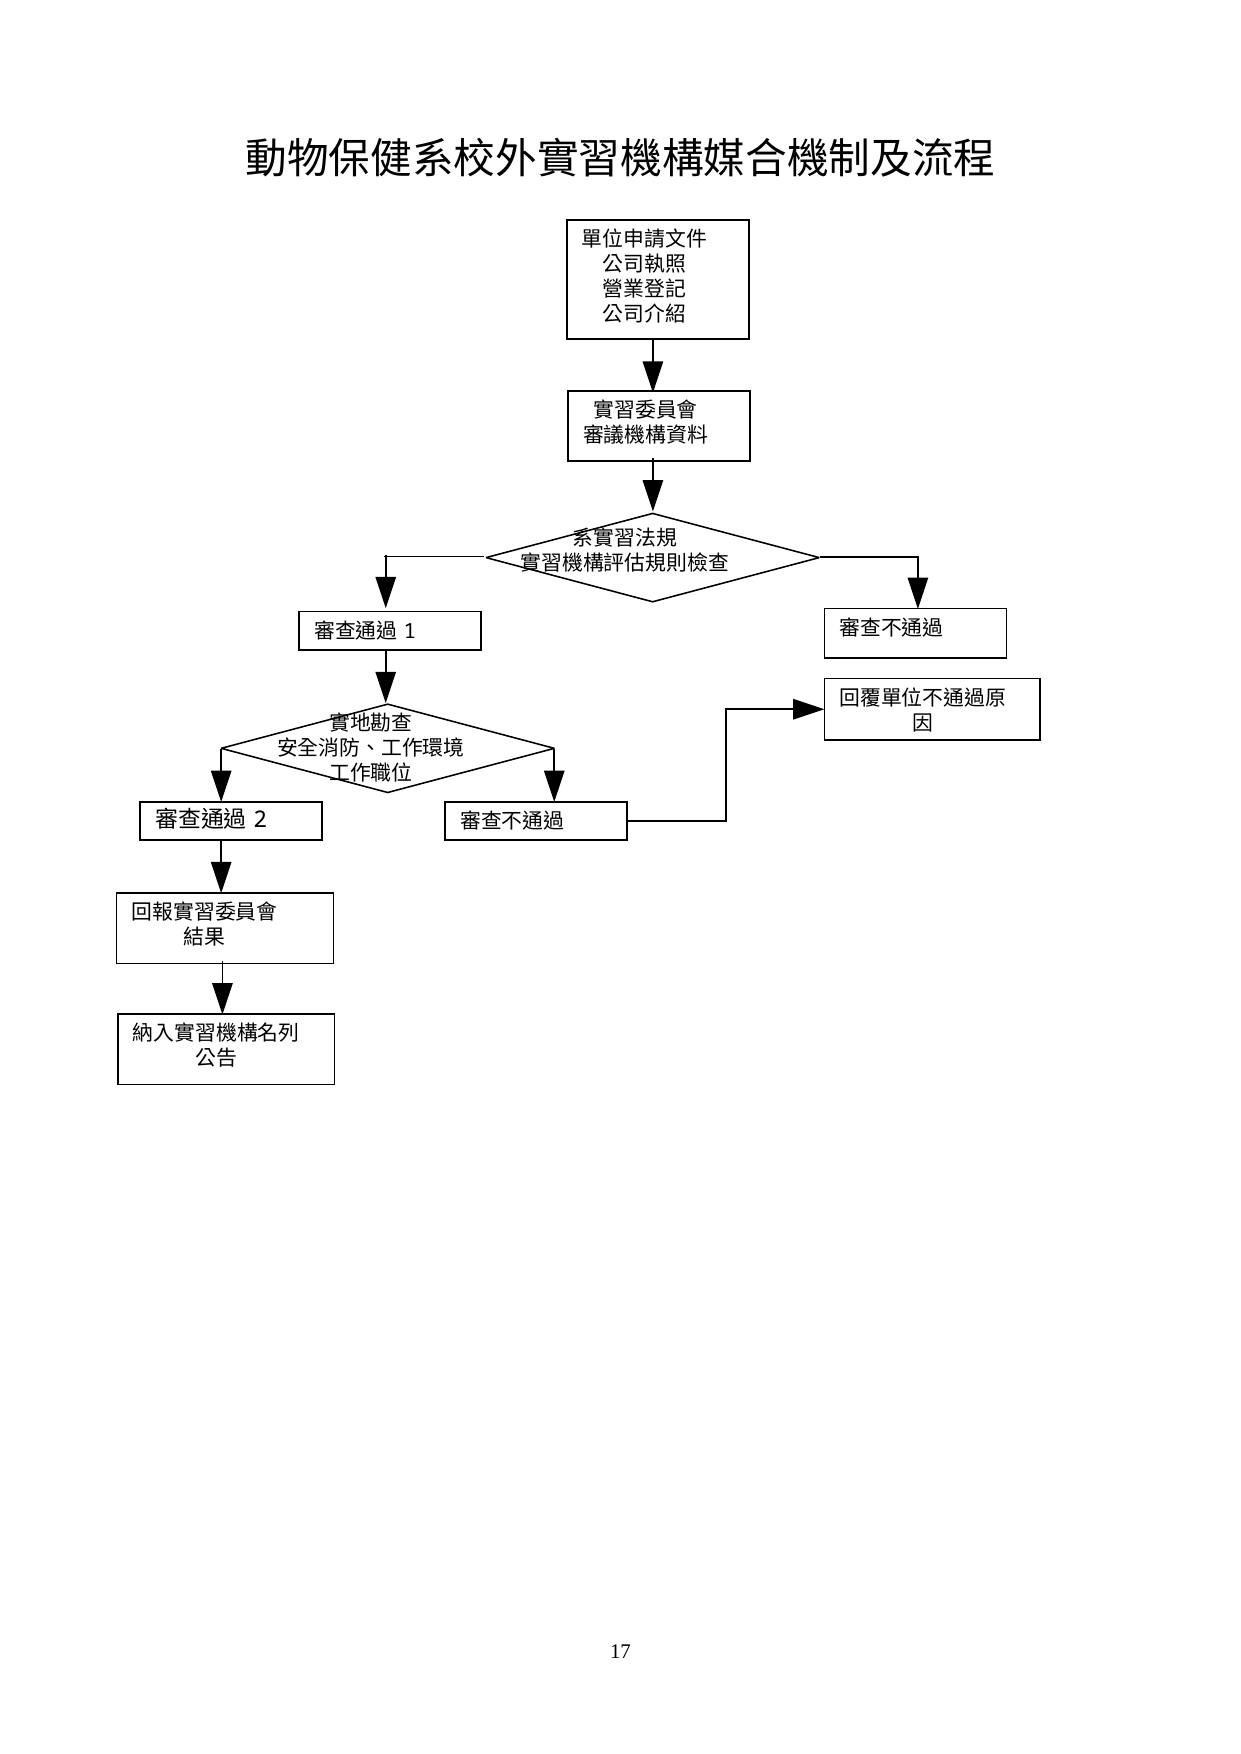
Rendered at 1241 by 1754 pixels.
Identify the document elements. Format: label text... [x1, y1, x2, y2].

text 動物保健系校外實習機構媒合機制及流程 [59, 114, 1181, 176]
